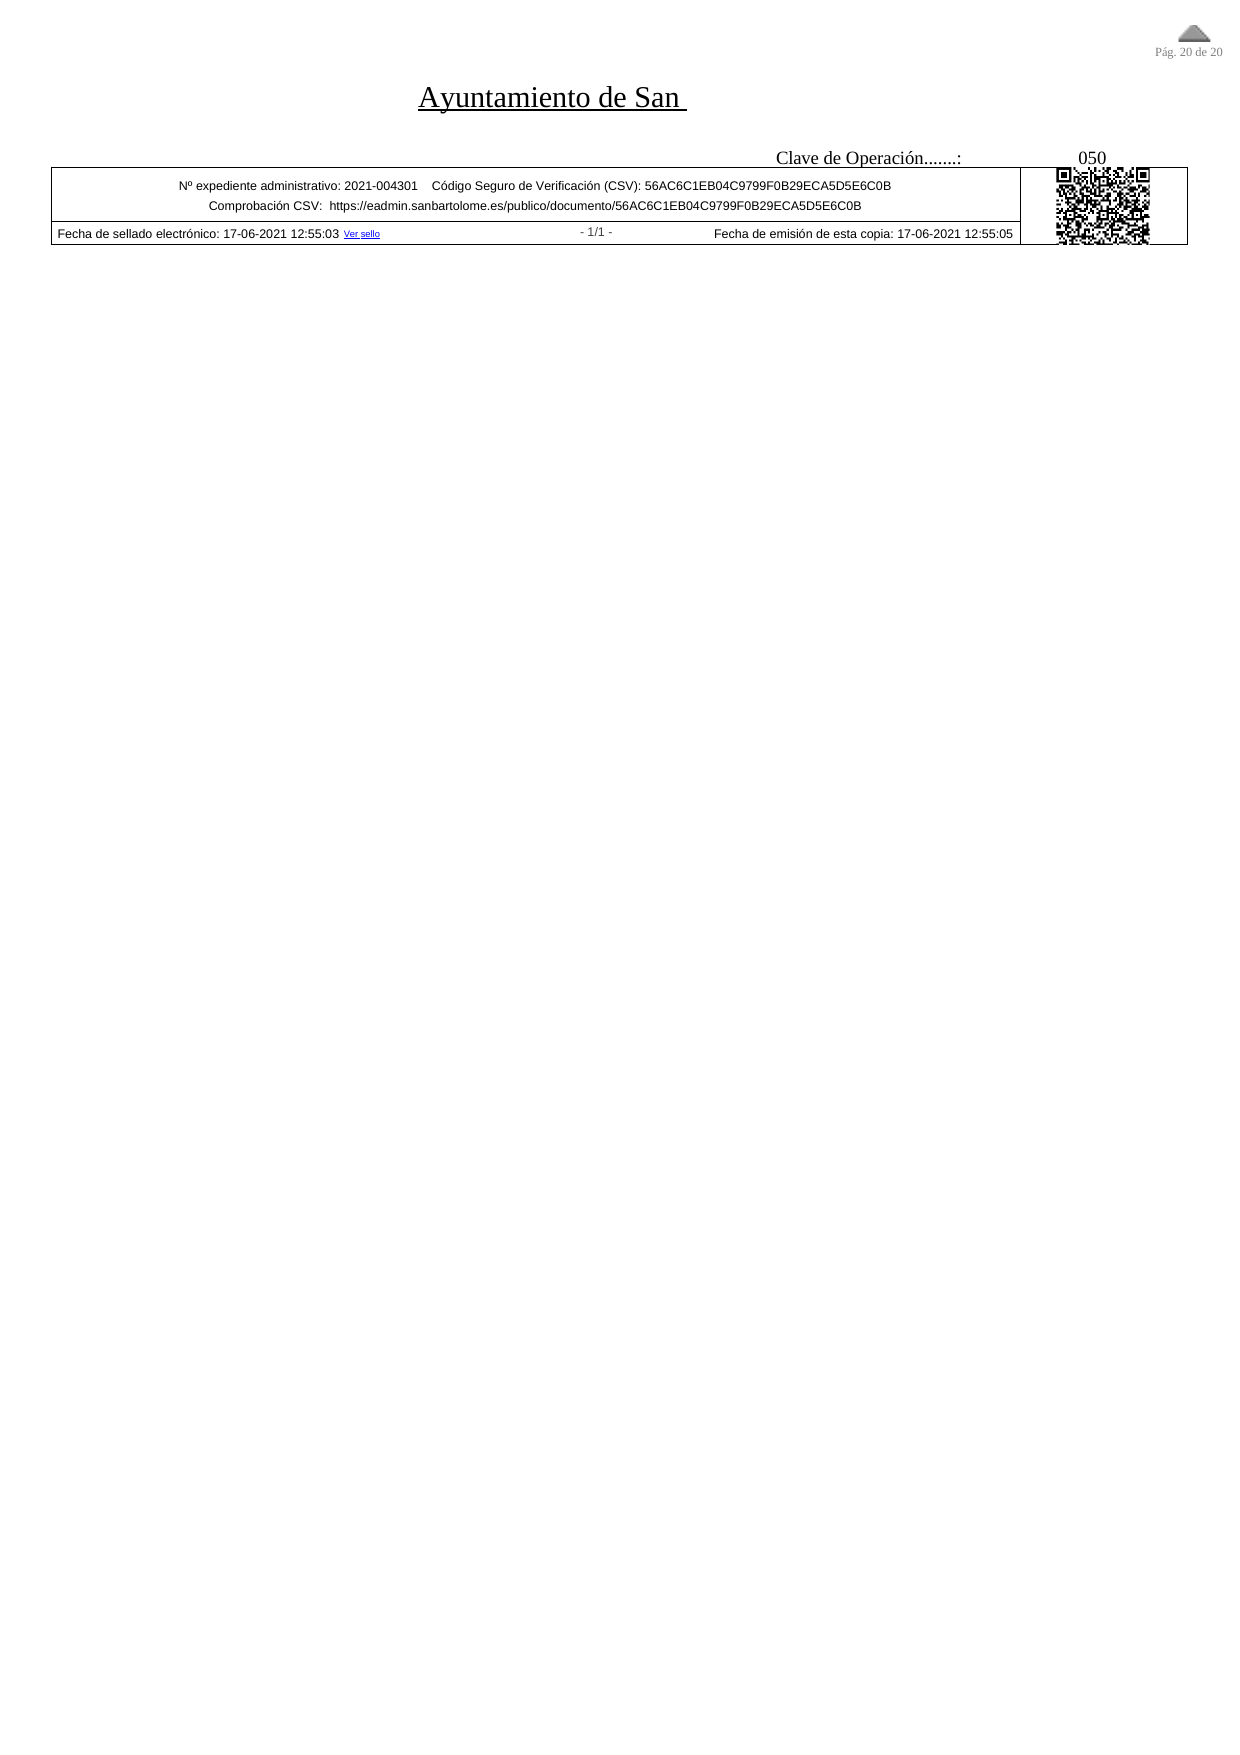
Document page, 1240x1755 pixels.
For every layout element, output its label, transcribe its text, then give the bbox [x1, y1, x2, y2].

table_cell Fecha de sellado electrónico: 17-06-2021 12:55:03 Ver sello - 1/1 - Fecha de emisión de esta copia: 17-06-2021 12:55:05 [52, 222, 1020, 244]
table_cell Nº expediente administrativo: 2021-004301 Código Seguro de Verificación (CSV): 56AC6C1EB04C9799F0B29ECA5D5E6C0B Comprobación CSV: https://eadmin.sanbartolome.es/publico/documento/56AC6C1EB04C9799F0B29ECA5D5E6C0B [52, 168, 1020, 221]
table_header [1021, 168, 1056, 244]
table_header [1150, 168, 1187, 244]
